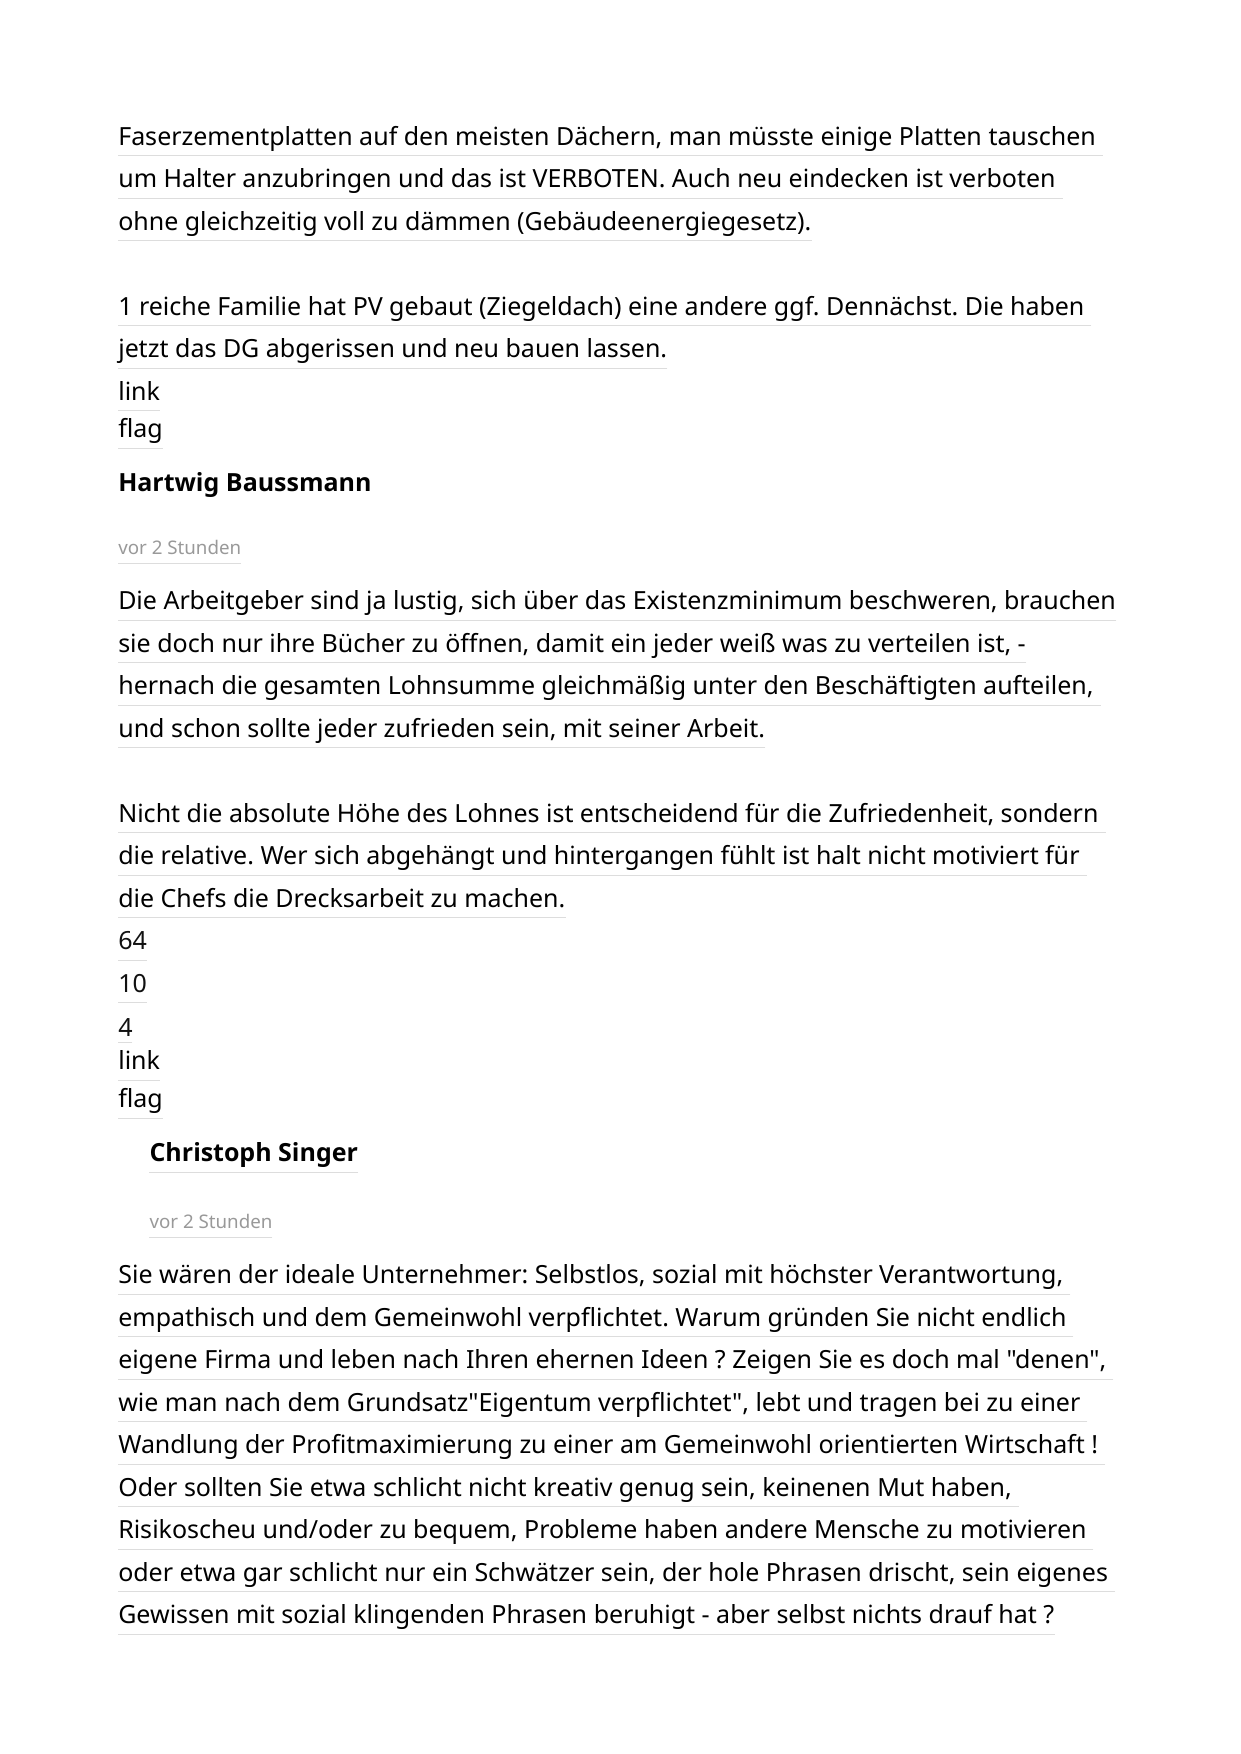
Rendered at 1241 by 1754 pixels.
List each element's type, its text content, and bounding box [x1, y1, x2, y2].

text link [118, 1043, 1122, 1081]
text Hartwig Baussmann [118, 465, 1122, 499]
text link [118, 373, 1122, 411]
text vor 2 Stunden [149, 1208, 1117, 1238]
text Faserzementplatten auf den meisten Dächern, man müsste einige Platten tauschen um Halter anzubringen und das ist VERBOTEN. Auch neu eindecken ist verboten ohne gleichzeitig voll zu dämmen (Gebäudeenergiegesetz). 1 reiche Familie hat PV gebaut (Ziegeldach) eine andere ggf. Dennächst. Die haben jetzt das DG abgerissen und neu bauen lassen. [118, 118, 1122, 369]
text 4 [118, 1008, 1122, 1043]
text 10 [118, 965, 1122, 1003]
text Christoph Singer [149, 1135, 1122, 1173]
text flag [118, 411, 1122, 449]
text Die Arbeitgeber sind ja lustig, sich über das Existenzminimum beschweren, brauchen sie doch nur ihre Bücher zu öffnen, damit ein jeder weiß was zu verteilen ist, -hernach die gesamten Lohnsumme gleichmäßig unter den Beschäftigten aufteilen, und schon sollte jeder zufrieden sein, mit seiner Arbeit. Nicht die absolute Höhe des Lohnes ist entscheidend für die Zufriedenheit, sondern die relative. Wer sich abgehängt und hintergangen fühlt ist halt nicht motiviert für die Chefs die Drecksarbeit zu machen. [118, 583, 1122, 918]
text Sie wären der ideale Unternehmer: Selbstlos, sozial mit höchster Verantwortung, empathisch und dem Gemeinwohl verpflichtet. Warum gründen Sie nicht endlich eigene Firma und leben nach Ihren ehernen Ideen ? Zeigen Sie es doch mal "denen", wie man nach dem Grundsatz"Eigentum verpflichtet", lebt und tragen bei zu einer Wandlung der Profitmaximierung zu einer am Gemeinwohl orientierten Wirtschaft ! Oder sollten Sie etwa schlicht nicht kreativ genug sein, keinenen Mut haben, Risikoscheu und/oder zu bequem, Probleme haben andere Mensche zu motivieren oder etwa gar schlicht nur ein Schwätzer sein, der hole Phrasen drischt, sein eigenes Gewissen mit sozial klingenden Phrasen beruhigt - aber selbst nichts drauf hat ? [118, 1257, 1122, 1635]
text 64 [118, 923, 1122, 961]
text vor 2 Stunden [118, 534, 1117, 564]
text flag [118, 1081, 1122, 1119]
